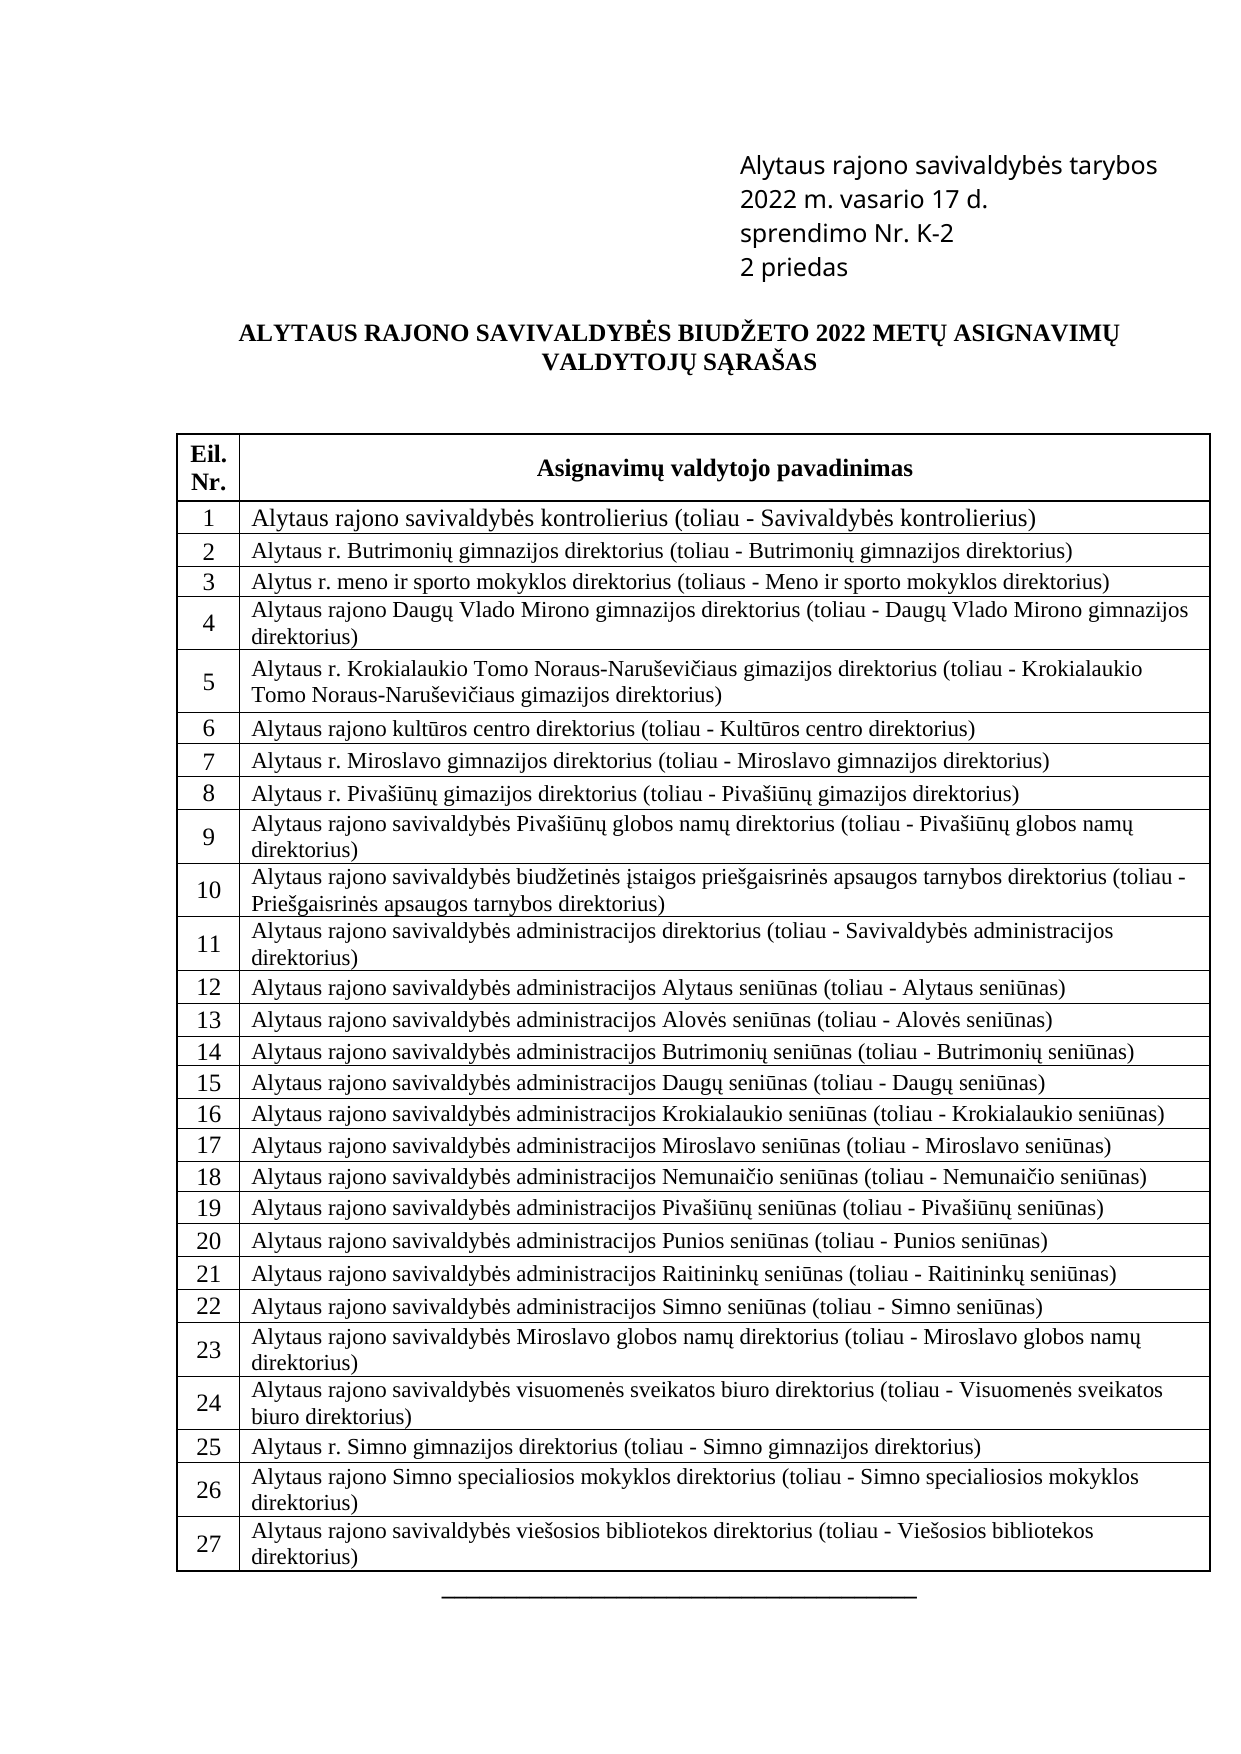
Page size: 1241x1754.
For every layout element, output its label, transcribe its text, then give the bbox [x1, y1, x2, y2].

table_cell 12 [178, 971, 239, 1003]
table_cell 2 [178, 534, 239, 566]
table_cell Alytaus rajono savivaldybės administracijos Daugų seniūnas (toliau - Daugų seniūnas) [240, 1066, 1209, 1098]
table_cell 10 [178, 864, 239, 916]
table_cell Alytaus rajono Simno specialiosios mokyklos direktorius (toliau - Simno specialiosios mokyklos direktorius) [240, 1463, 1209, 1516]
table_cell 11 [178, 917, 239, 970]
table_cell Alytaus rajono savivaldybės administracijos Punios seniūnas (toliau - Punios seniūnas) [240, 1224, 1209, 1256]
table_cell 22 [178, 1290, 239, 1322]
table_cell 3 [178, 567, 239, 596]
table_cell 21 [178, 1257, 239, 1289]
table_cell Alytaus rajono savivaldybės kontrolierius (toliau - Savivaldybės kontrolierius) [240, 502, 1209, 533]
table_cell 13 [178, 1004, 239, 1036]
table_cell Alytaus rajono savivaldybės biudžetinės įstaigos priešgaisrinės apsaugos tarnybos direktorius (toliau - Priešgaisrinės apsaugos tarnybos direktorius) [240, 864, 1209, 916]
table_cell 19 [178, 1192, 239, 1223]
table_cell Alytaus rajono savivaldybės administracijos Miroslavo seniūnas (toliau - Miroslavo seniūnas) [240, 1129, 1209, 1161]
table_cell Alytaus rajono savivaldybės administracijos Butrimonių seniūnas (toliau - Butrimonių seniūnas) [240, 1037, 1209, 1065]
text 2022 m. vasario 17 d. [177, 182, 1181, 216]
table_cell 25 [178, 1430, 239, 1462]
table_cell 6 [178, 713, 239, 743]
table_cell 14 [178, 1037, 239, 1065]
text Alytaus rajono savivaldybės tarybos [177, 148, 1181, 182]
table_cell Alytaus rajono savivaldybės administracijos Raitininkų seniūnas (toliau - Raitininkų seniūnas) [240, 1257, 1209, 1289]
table_cell 17 [178, 1129, 239, 1161]
table_cell Alytaus r. Pivašiūnų gimazijos direktorius (toliau - Pivašiūnų gimazijos direktorius) [240, 777, 1209, 809]
table_cell 4 [178, 597, 239, 649]
table_cell 15 [178, 1066, 239, 1098]
table_cell Alytus r. meno ir sporto mokyklos direktorius (toliaus - Meno ir sporto mokyklos direktorius) [240, 567, 1209, 596]
table_cell 20 [178, 1224, 239, 1256]
table_cell 18 [178, 1162, 239, 1191]
table_cell 24 [178, 1377, 239, 1429]
table_cell 9 [178, 810, 239, 862]
text sprendimo Nr. K-2 [177, 216, 1181, 250]
table_cell 27 [178, 1517, 239, 1569]
table_cell Alytaus rajono savivaldybės viešosios bibliotekos direktorius (toliau - Viešosios bibliotekos direktorius) [240, 1517, 1209, 1569]
table_cell 16 [178, 1099, 239, 1128]
table_cell 5 [178, 650, 239, 712]
table_cell Alytaus rajono savivaldybės Miroslavo globos namų direktorius (toliau - Miroslavo globos namų direktorius) [240, 1323, 1209, 1376]
table_cell Alytaus rajono savivaldybės administracijos direktorius (toliau - Savivaldybės administracijos direktorius) [240, 917, 1209, 970]
table_cell Alytaus rajono savivaldybės administracijos Krokialaukio seniūnas (toliau - Krokialaukio seniūnas) [240, 1099, 1209, 1128]
table_cell Alytaus rajono savivaldybės administracijos Alytaus seniūnas (toliau - Alytaus seniūnas) [240, 971, 1209, 1003]
table_header Eil. Nr. [178, 435, 239, 500]
table_cell Alytaus r. Krokialaukio Tomo Noraus-Naruševičiaus gimazijos direktorius (toliau - Krokialaukio Tomo Noraus-Naruševičiaus gimazijos direktorius) [240, 650, 1209, 712]
table_cell 23 [178, 1323, 239, 1376]
table_cell Alytaus r. Simno gimnazijos direktorius (toliau - Simno gimnazijos direktorius) [240, 1430, 1209, 1462]
table_cell 26 [178, 1463, 239, 1516]
table_cell Alytaus rajono kultūros centro direktorius (toliau - Kultūros centro direktorius) [240, 713, 1209, 743]
table_cell 1 [178, 502, 239, 533]
table_cell Alytaus rajono savivaldybės administracijos Alovės seniūnas (toliau - Alovės seniūnas) [240, 1004, 1209, 1036]
table_cell 7 [178, 744, 239, 776]
table_cell Alytaus rajono savivaldybės visuomenės sveikatos biuro direktorius (toliau - Visuomenės sveikatos biuro direktorius) [240, 1377, 1209, 1429]
table_header Asignavimų valdytojo pavadinimas [240, 435, 1209, 500]
table_cell Alytaus rajono savivaldybės administracijos Simno seniūnas (toliau - Simno seniūnas) [240, 1290, 1209, 1322]
table_cell Alytaus rajono savivaldybės administracijos Pivašiūnų seniūnas (toliau - Pivašiūnų seniūnas) [240, 1192, 1209, 1223]
text 2 priedas [177, 250, 1181, 284]
table_cell 8 [178, 777, 239, 809]
table_cell Alytaus rajono savivaldybės Pivašiūnų globos namų direktorius (toliau - Pivašiūnų globos namų direktorius) [240, 810, 1209, 862]
text ______________________________________ [177, 1572, 1181, 1600]
table_cell Alytaus rajono Daugų Vlado Mirono gimnazijos direktorius (toliau - Daugų Vlado Mirono gimnazijos direktorius) [240, 597, 1209, 649]
text ALYTAUS RAJONO SAVIVALDYBĖS BIUDŽETO 2022 METŲ ASIGNAVIMŲ VALDYTOJŲ SĄRAŠAS [177, 318, 1181, 375]
table_cell Alytaus r. Miroslavo gimnazijos direktorius (toliau - Miroslavo gimnazijos direktorius) [240, 744, 1209, 776]
table_cell Alytaus r. Butrimonių gimnazijos direktorius (toliau - Butrimonių gimnazijos direktorius) [240, 534, 1209, 566]
table_cell Alytaus rajono savivaldybės administracijos Nemunaičio seniūnas (toliau - Nemunaičio seniūnas) [240, 1162, 1209, 1191]
